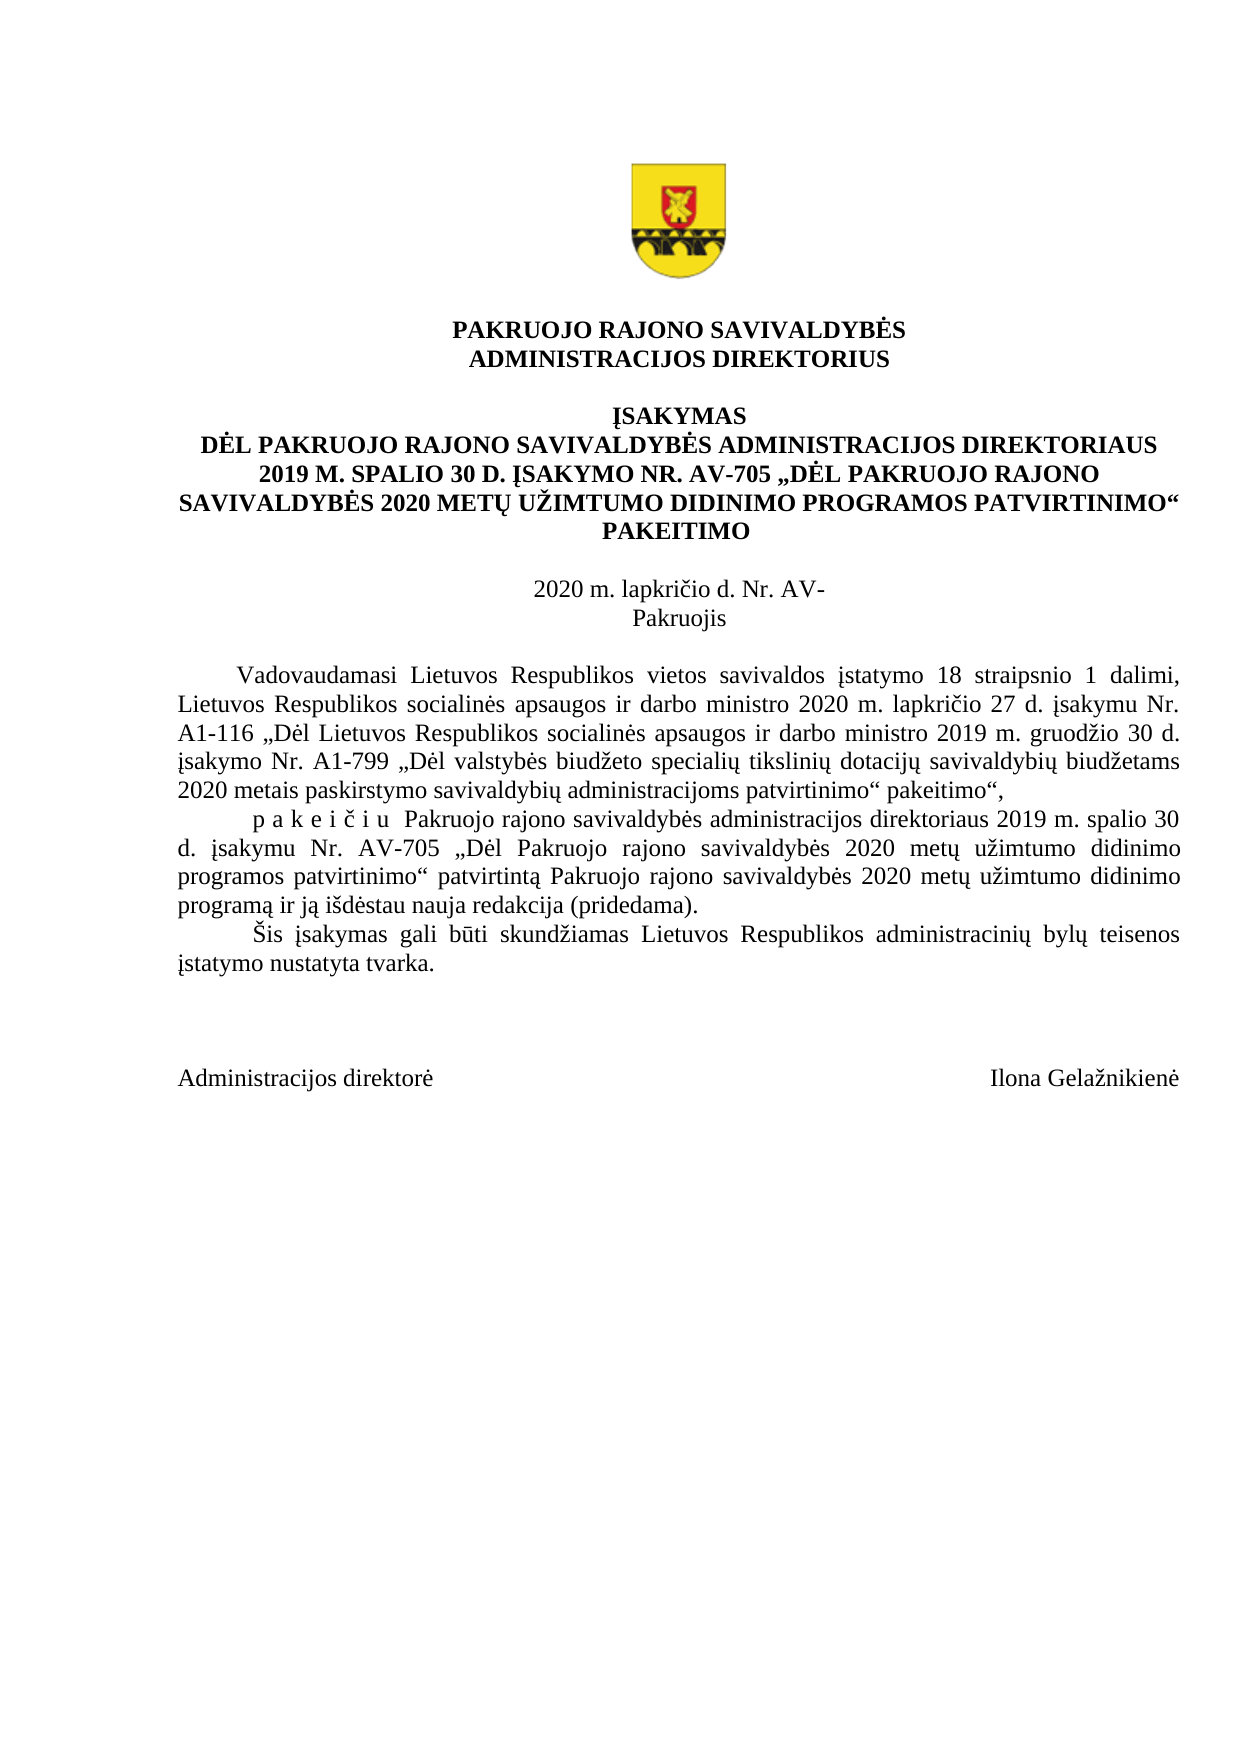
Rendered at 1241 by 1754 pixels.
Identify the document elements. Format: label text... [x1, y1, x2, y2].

text Vadovaudamasi Lietuvos Respublikos vietos savivaldos įstatymo 18 straipsnio 1 dalimi, Lietuvos Respublikos socialinės apsaugos ir darbo ministro 2020 m. lapkričio 27 d. įsakymu Nr. A1-116 „Dėl Lietuvos Respublikos socialinės apsaugos ir darbo ministro 2019 m. gruodžio 30 d. įsakymo Nr. A1-799 „Dėl valstybės biudžeto specialių tikslinių dotacijų savivaldybių biudžetams 2020 metais paskirstymo savivaldybių administracijoms patvirtinimo“ pakeitimo“, [177, 660, 1181, 804]
text DĖL PAKRUOJO RAJONO SAVIVALDYBĖS ADMINISTRACIJOS DIREKTORIAUS 2019 M. SPALIO 30 D. ĮSAKYMO NR. AV-705 „DĖL PAKRUOJO RAJONO SAVIVALDYBĖS 2020 METŲ UŽIMTUMO DIDINIMO PROGRAMOS PATVIRTINIMO“ PAKEITIMO [177, 430, 1181, 545]
text Administracijos direktorė Ilona Gelažnikienė [177, 1063, 1181, 1120]
text p a k e i č i u Pakruojo rajono savivaldybės administracijos direktoriaus 2019 m. spalio 30 d. įsakymu Nr. AV-705 „Dėl Pakruojo rajono savivaldybės 2020 metų užimtumo didinimo programos patvirtinimo“ patvirtintą Pakruojo rajono savivaldybės 2020 metų užimtumo didinimo programą ir ją išdėstau nauja redakcija (pridedama). [177, 804, 1181, 919]
text ADMINISTRACIJOS DIREKTORIUS [177, 344, 1181, 373]
text Pakruojis [177, 603, 1181, 631]
text PAKRUOJO RAJONO SAVIVALDYBĖS [177, 315, 1181, 344]
text 2020 m. lapkričio d. Nr. AV- [177, 574, 1181, 603]
text Šis įsakymas gali būti skundžiamas Lietuvos Respublikos administracinių bylų teisenos įstatymo nustatyta tvarka. [177, 919, 1181, 976]
text ĮSAKYMAS [177, 401, 1181, 430]
